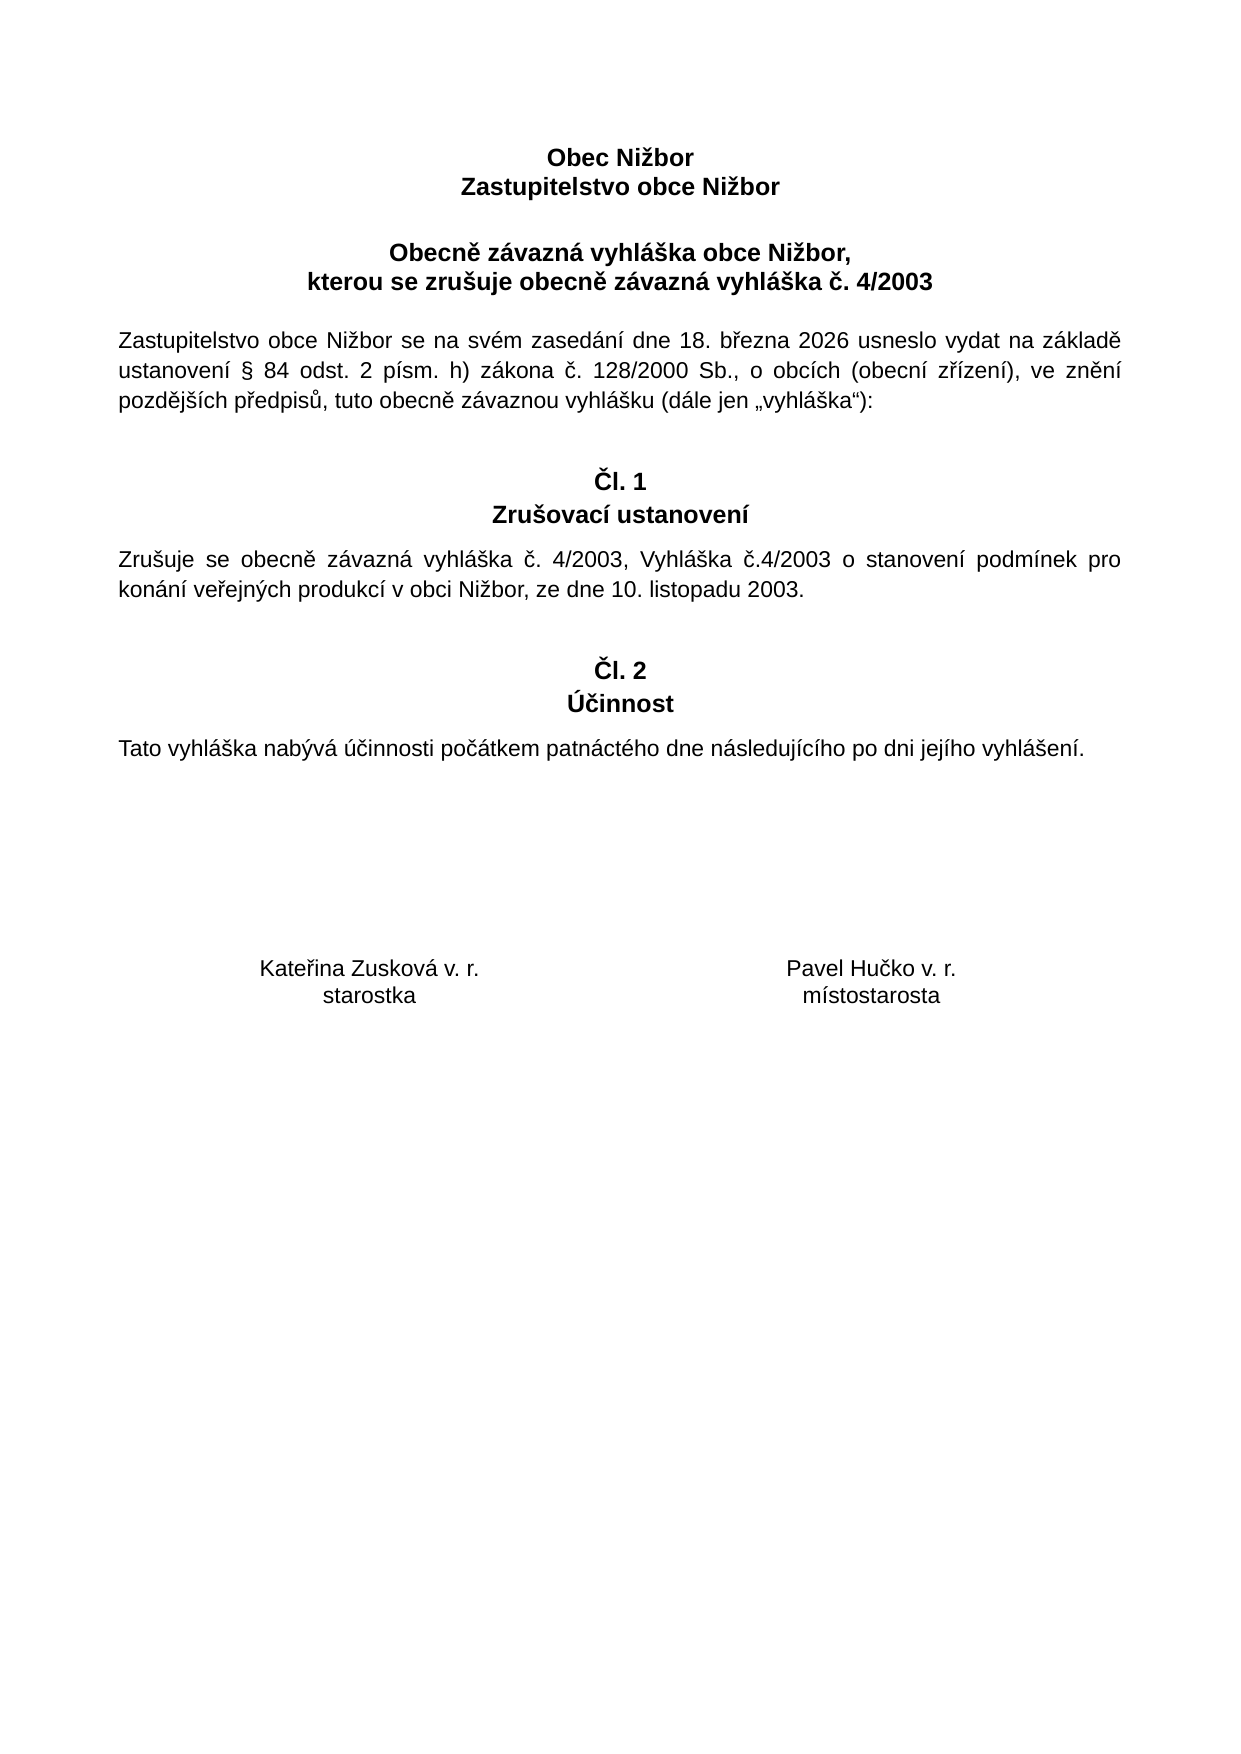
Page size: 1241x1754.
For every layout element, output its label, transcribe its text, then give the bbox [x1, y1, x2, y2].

table_cell [620, 1014, 1122, 1132]
subtitle Čl. 1 Zrušovací ustanovení [118, 467, 1122, 529]
subtitle Obecně závazná vyhláška obce Nižbor, kterou se zrušuje obecně závazná vyhláška č. 4/2003 [118, 238, 1122, 295]
table_cell [118, 1014, 620, 1132]
text Zrušuje se obecně závazná vyhláška č. 4/2003, Vyhláška č.4/2003 o stanovení podmínek pro konání veřejných produkcí v obci Nižbor, ze dne 10. listopadu 2003. [118, 546, 1122, 602]
text Zastupitelstvo obce Nižbor se na svém zasedání dne 18. března 2026 usneslo vydat na základě ustanovení § 84 odst. 2 písm. h) zákona č. 128/2000 Sb., o obcích (obecní zřízení), ve znění pozdějších předpisů, tuto obecně závaznou vyhlášku (dále jen „vyhláška“): [118, 327, 1122, 413]
text Tato vyhláška nabývá účinnosti počátkem patnáctého dne následujícího po dni jejího vyhlášení. [118, 735, 1122, 761]
title Obec Nižbor Zastupitelstvo obce Nižbor [118, 143, 1122, 201]
table_header Kateřina Zusková v. r. starostka [118, 896, 620, 1014]
table_header Pavel Hučko v. r. místostarosta [620, 896, 1122, 1014]
subtitle Čl. 2 Účinnost [118, 656, 1122, 718]
